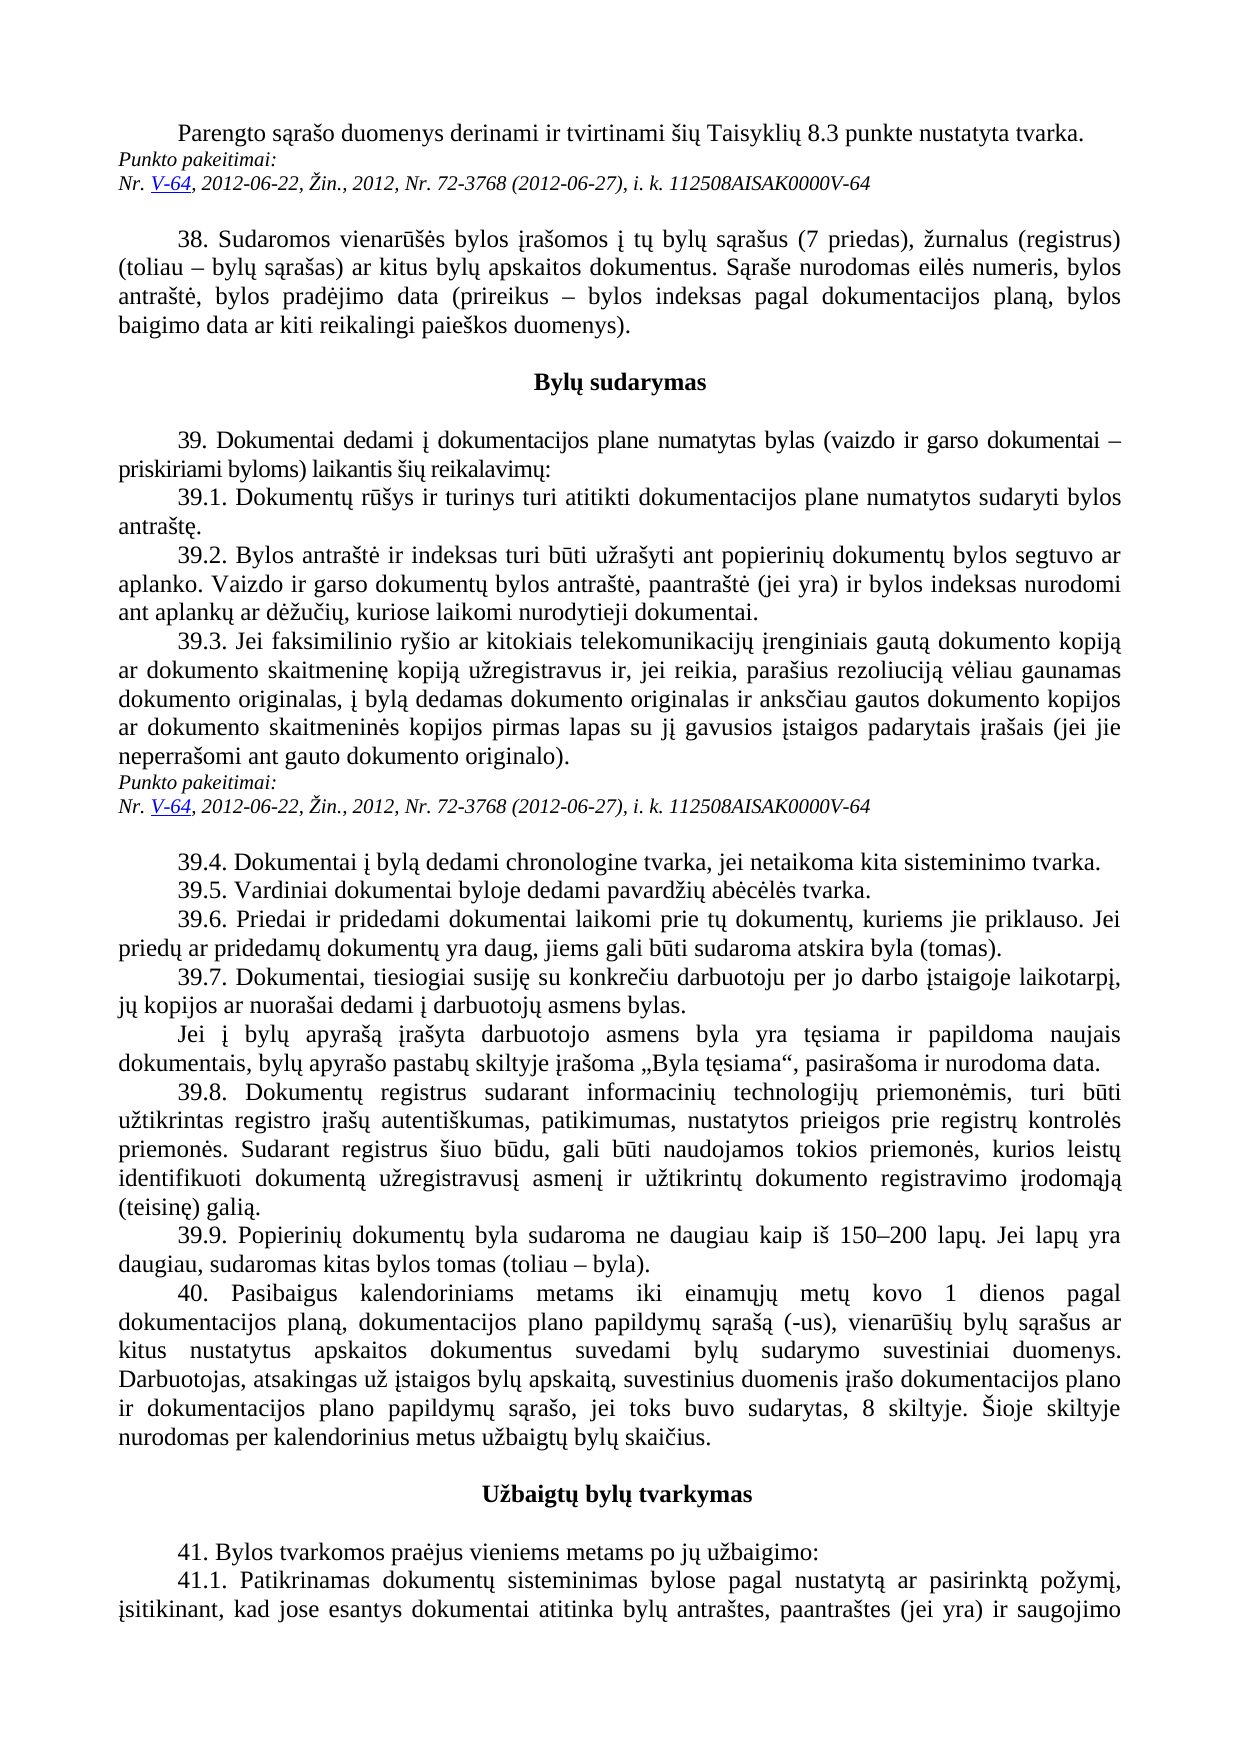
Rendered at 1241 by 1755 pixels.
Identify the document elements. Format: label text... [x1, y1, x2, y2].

text 40. Pasibaigus kalendoriniams metams iki einamųjų metų kovo 1 dienos pagal dokumentacijos planą, dokumentacijos plano papildymų sąrašą (-us), vienarūšių bylų sąrašus ar kitus nustatytus apskaitos dokumentus suvedami bylų sudarymo suvestiniai duomenys. Darbuotojas, atsakingas už įstaigos bylų apskaitą, suvestinius duomenis įrašo dokumentacijos plano ir dokumentacijos plano papildymų sąrašo, jei toks buvo sudarytas, 8 skiltyje. Šioje skiltyje nurodomas per kalendorinius metus užbaigtų bylų skaičius. [118, 1278, 1122, 1451]
text 39.7. Dokumentai, tiesiogiai susiję su konkrečiu darbuotoju per jo darbo įstaigoje laikotarpį, jų kopijos ar nuorašai dedami į darbuotojų asmens bylas. [118, 962, 1122, 1019]
text 39.8. Dokumentų registrus sudarant informacinių technologijų priemonėmis, turi būti užtikrintas registro įrašų autentiškumas, patikimumas, nustatytos prieigos prie registrų kontrolės priemonės. Sudarant registrus šiuo būdu, gali būti naudojamos tokios priemonės, kurios leistų identifikuoti dokumentą užregistravusį asmenį ir užtikrintų dokumento registravimo įrodomąją (teisinę) galią. [118, 1077, 1122, 1221]
text Nr. V-64, 2012-06-22, Žin., 2012, Nr. 72-3768 (2012-06-27), i. k. 112508AISAK0000V-64 [118, 794, 1122, 818]
text 39.6. Priedai ir pridedami dokumentai laikomi prie tų dokumentų, kuriems jie priklauso. Jei priedų ar pridedamų dokumentų yra daug, jiems gali būti sudaroma atskira byla (tomas). [118, 904, 1122, 962]
text Jei į bylų apyrašą įrašyta darbuotojo asmens byla yra tęsiama ir papildoma naujais dokumentais, bylų apyrašo pastabų skiltyje įrašoma „Byla tęsiama“, pasirašoma ir nurodoma data. [118, 1019, 1122, 1077]
text 38. Sudaromos vienarūšės bylos įrašomos į tų bylų sąrašus (7 priedas), žurnalus (registrus) (toliau – bylų sąrašas) ar kitus bylų apskaitos dokumentus. Sąraše nurodomas eilės numeris, bylos antraštė, bylos pradėjimo data (prireikus – bylos indeksas pagal dokumentacijos planą, bylos baigimo data ar kiti reikalingi paieškos duomenys). [118, 224, 1122, 339]
text Parengto sąrašo duomenys derinami ir tvirtinami šių Taisyklių 8.3 punkte nustatyta tvarka. [118, 118, 1122, 147]
text 41.1. Patikrinamas dokumentų sisteminimas bylose pagal nustatytą ar pasirinktą požymį, įsitikinant, kad jose esantys dokumentai atitinka bylų antraštes, paantraštes (jei yra) ir saugojimo [118, 1566, 1122, 1623]
text Punkto pakeitimai: [118, 147, 1122, 171]
text 39.3. Jei faksimilinio ryšio ar kitokiais telekomunikacijų įrenginiais gautą dokumento kopiją ar dokumento skaitmeninę kopiją užregistravus ir, jei reikia, parašius rezoliuciją vėliau gaunamas dokumento originalas, į bylą dedamas dokumento originalas ir anksčiau gautos dokumento kopijos ar dokumento skaitmeninės kopijos pirmas lapas su jį gavusios įstaigos padarytais įrašais (jei jie neperrašomi ant gauto dokumento originalo). [118, 626, 1122, 770]
text Punkto pakeitimai: [118, 770, 1122, 794]
text 39.9. Popierinių dokumentų byla sudaroma ne daugiau kaip iš 150–200 lapų. Jei lapų yra daugiau, sudaromas kitas bylos tomas (toliau – byla). [118, 1221, 1122, 1278]
text 39.4. Dokumentai į bylą dedami chronologine tvarka, jei netaikoma kita sisteminimo tvarka. [118, 847, 1122, 876]
text 39.5. Vardiniai dokumentai byloje dedami pavardžių abėcėlės tvarka. [118, 876, 1122, 904]
text Nr. V-64, 2012-06-22, Žin., 2012, Nr. 72-3768 (2012-06-27), i. k. 112508AISAK0000V-64 [118, 171, 1122, 195]
text Bylų sudarymas [118, 367, 1122, 396]
text 39.2. Bylos antraštė ir indeksas turi būti užrašyti ant popierinių dokumentų bylos segtuvo ar aplanko. Vaizdo ir garso dokumentų bylos antraštė, paantraštė (jei yra) ir bylos indeksas nurodomi ant aplankų ar dėžučių, kuriose laikomi nurodytieji dokumentai. [118, 540, 1122, 626]
text Užbaigtų bylų tvarkymas [118, 1479, 1122, 1508]
text 39.1. Dokumentų rūšys ir turinys turi atitikti dokumentacijos plane numatytos sudaryti bylos antraštę. [118, 482, 1122, 540]
text 39. Dokumentai dedami į dokumentacijos plane numatytas bylas (vaizdo ir garso dokumentai – priskiriami byloms) laikantis šių reikalavimų: [118, 425, 1122, 482]
text 41. Bylos tvarkomos praėjus vieniems metams po jų užbaigimo: [118, 1537, 1122, 1566]
